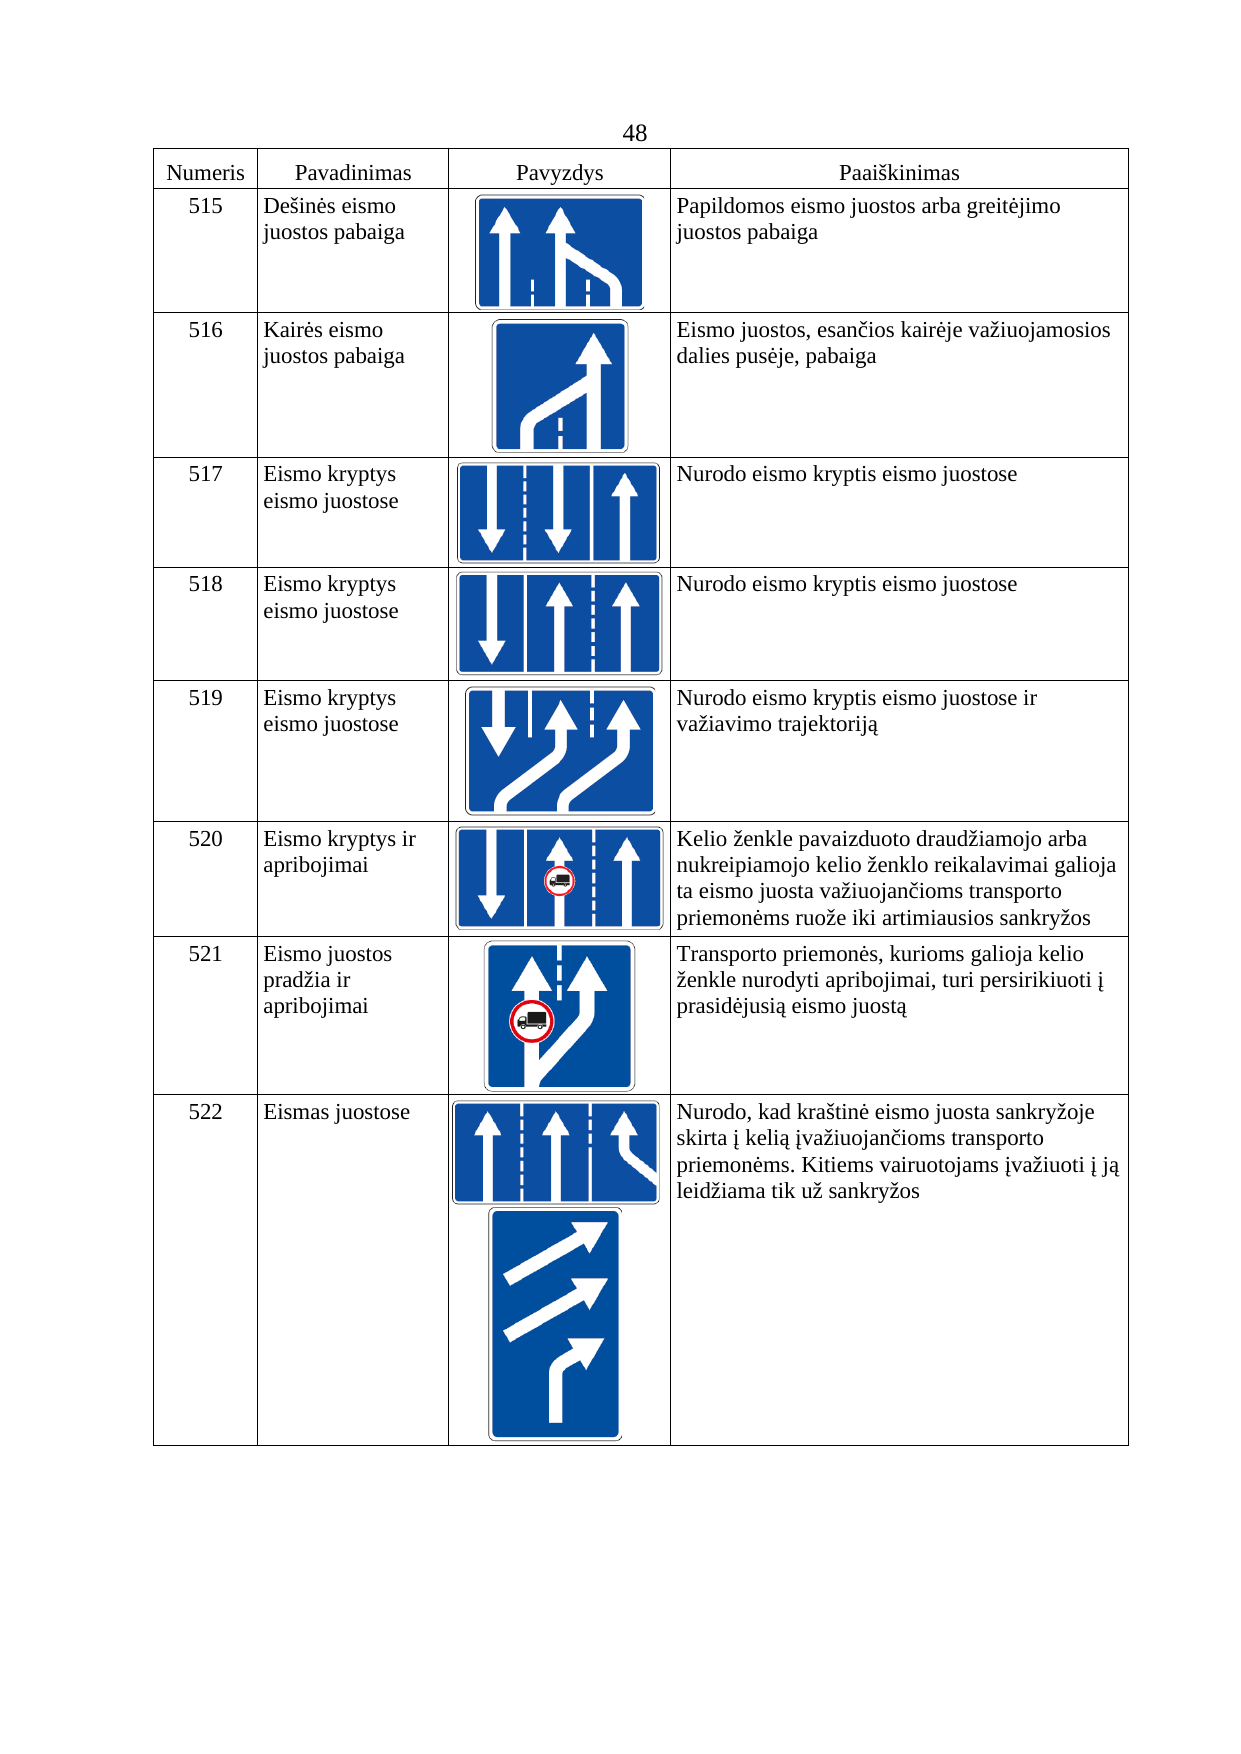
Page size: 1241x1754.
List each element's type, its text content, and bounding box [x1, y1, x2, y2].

table_cell [449, 937, 670, 1094]
table_cell 520 [154, 822, 257, 936]
table_cell Kelio ženkle pavaizduoto draudžiamojo arba nukreipiamojo kelio ženklo reikalavimai galioja ta eismo juosta važiuojančioms transporto priemonėms ruože iki artimiausios sankryžos [671, 822, 1128, 936]
table_cell [449, 568, 670, 680]
table_cell 517 [154, 458, 257, 567]
table_header Pavadinimas [258, 149, 448, 188]
table_cell Eismo juostos, esančios kairėje važiuojamosios dalies pusėje, pabaiga [671, 313, 1128, 457]
table_cell 518 [154, 568, 257, 680]
table_cell 519 [154, 681, 257, 821]
table_header Pavyzdys [449, 149, 670, 188]
table_cell Transporto priemonės, kurioms galioja kelio ženkle nurodyti apribojimai, turi persirikiuoti į prasidėjusią eismo juostą [671, 937, 1128, 1094]
table_cell Eismas juostose [258, 1095, 448, 1445]
table_cell [449, 822, 670, 936]
table_cell [449, 189, 670, 312]
table_cell 521 [154, 937, 257, 1094]
table_cell 516 [154, 313, 257, 457]
table_cell Nurodo eismo kryptis eismo juostose [671, 568, 1128, 680]
table_cell Dešinės eismo juostos pabaiga [258, 189, 448, 312]
table_cell 522 [154, 1095, 257, 1445]
table_cell Kairės eismo juostos pabaiga [258, 313, 448, 457]
table_cell Eismo kryptys eismo juostose [258, 458, 448, 567]
table_cell Eismo juostos pradžia ir apribojimai [258, 937, 448, 1094]
table_cell [449, 458, 670, 567]
table_cell [449, 681, 670, 821]
table_cell Eismo kryptys eismo juostose [258, 681, 448, 821]
table_cell Papildomos eismo juostos arba greitėjimo juostos pabaiga [671, 189, 1128, 312]
table_cell Nurodo, kad kraštinė eismo juosta sankryžoje skirta į kelią įvažiuojančioms transporto priemonėms. Kitiems vairuotojams įvažiuoti į ją leidžiama tik už sankryžos [671, 1095, 1128, 1445]
table_cell 515 [154, 189, 257, 312]
table_cell [449, 313, 670, 457]
table_header Numeris [154, 149, 257, 188]
table_cell [449, 1095, 670, 1445]
table_header Paaiškinimas [671, 149, 1128, 188]
table_cell Nurodo eismo kryptis eismo juostose [671, 458, 1128, 567]
table_cell Eismo kryptys ir apribojimai [258, 822, 448, 936]
table_cell Nurodo eismo kryptis eismo juostose ir važiavimo trajektoriją [671, 681, 1128, 821]
table_cell Eismo kryptys eismo juostose [258, 568, 448, 680]
